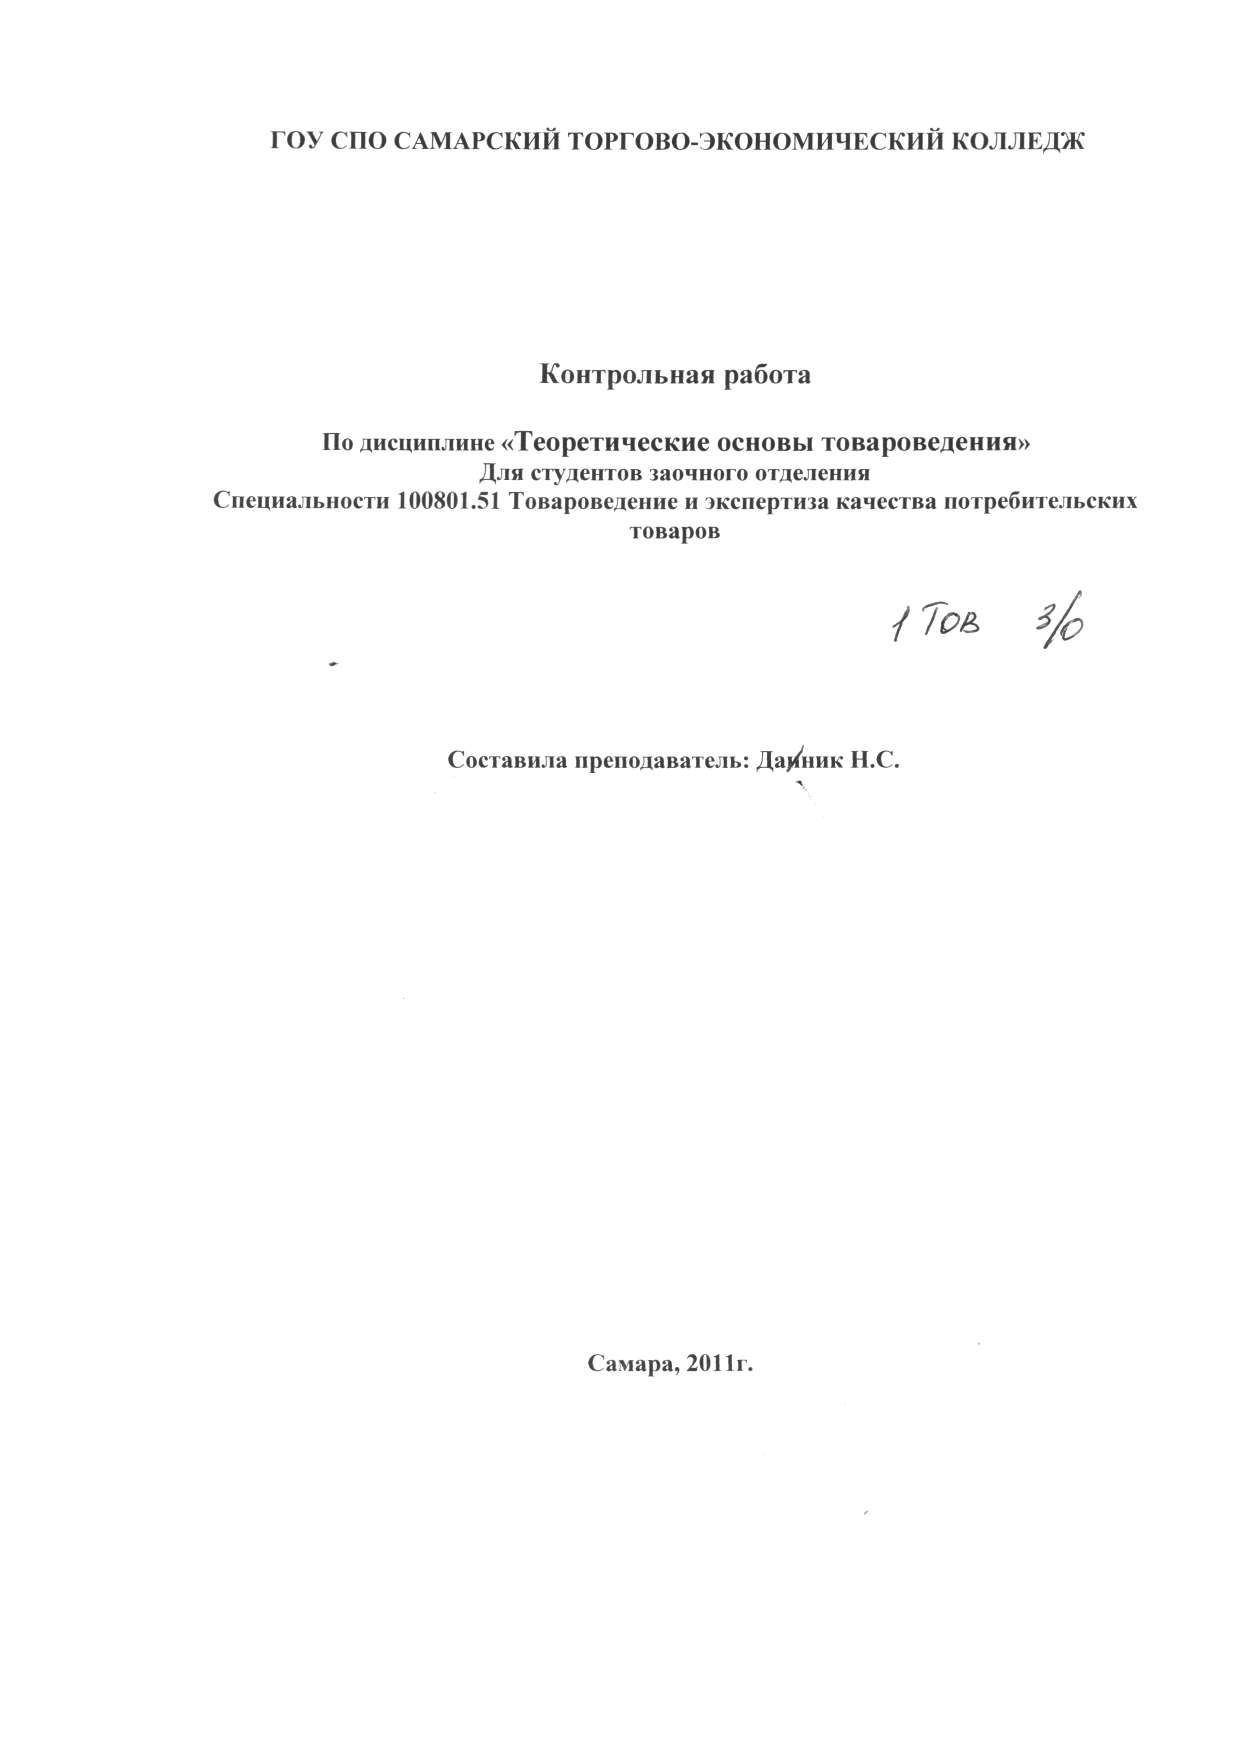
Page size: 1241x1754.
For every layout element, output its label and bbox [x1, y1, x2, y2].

picture [118, 81, 1137, 1672]
